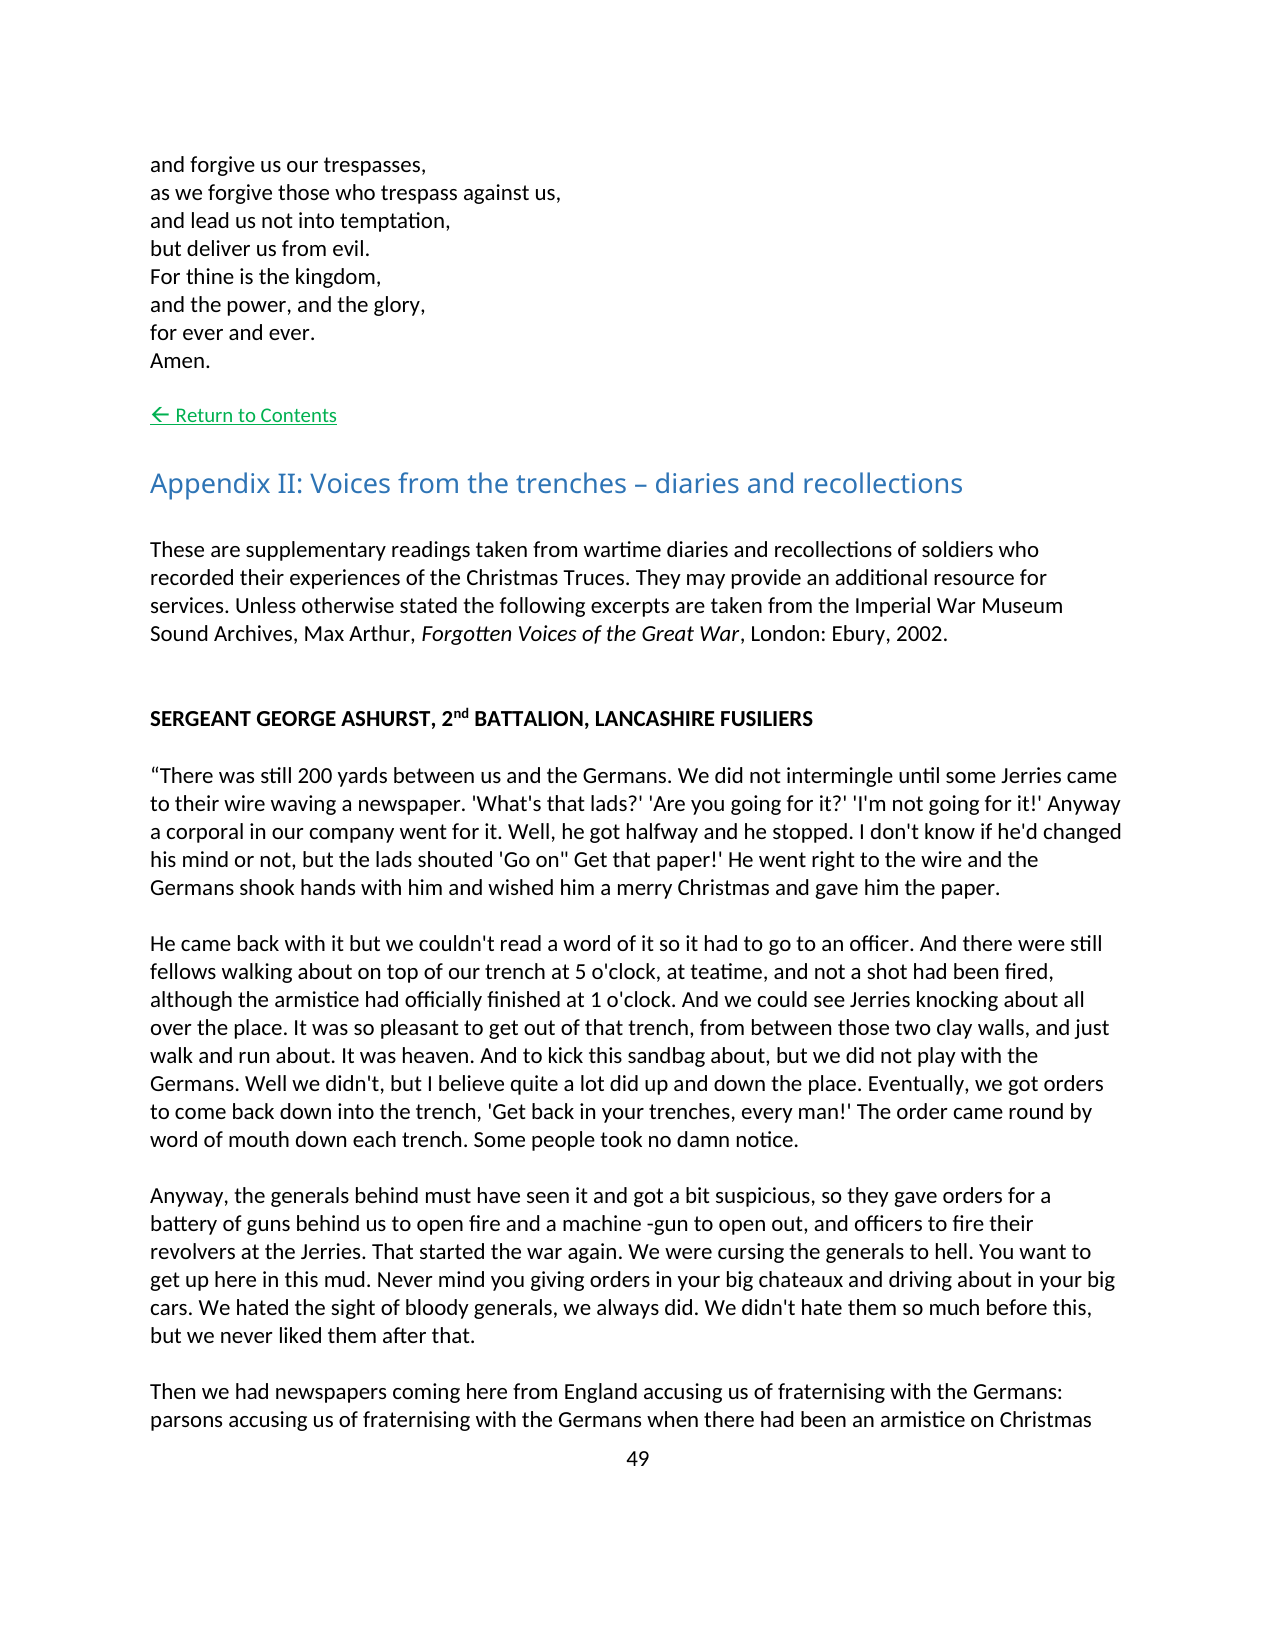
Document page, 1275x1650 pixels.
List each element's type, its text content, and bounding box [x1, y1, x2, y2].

text Amen. [150, 346, 1125, 374]
text for ever and ever. [150, 318, 1125, 346]
text and lead us not into temptation, [150, 206, 1125, 234]
text For thine is the kingdom, [150, 262, 1125, 290]
text SERGEANT GEORGE ASHURST, 2nd BATTALION, LANCASHIRE FUSILIERS [150, 704, 1125, 732]
text  Return to Contents [150, 402, 1125, 428]
text He came back with it but we couldn't read a word of it so it had to go to an officer. And there were still fellows walking about on top of our trench at 5 o'clock, at teatime, and not a shot had been fired, although the armistice had officially finished at 1 o'clock. And we could see Jerries knocking about all over the place. It was so pleasant to get out of that trench, from between those two clay walls, and just walk and run about. It was heaven. And to kick this sandbag about, but we did not play with the Germans. Well we didn't, but I believe quite a lot did up and down the place. Eventually, we got orders to come back down into the trench, 'Get back in your trenches, every man!' The order came round by word of mouth down each trench. Some people took no damn notice. [150, 929, 1125, 1153]
subtitle Appendix II: Voices from the trenches – diaries and recollections [150, 465, 1125, 502]
text Then we had newspapers coming here from England accusing us of fraternising with the Germans: parsons accusing us of fraternising with the Germans when there had been an armistice on Christmas [150, 1377, 1125, 1433]
text but deliver us from evil. [150, 234, 1125, 262]
text Anyway, the generals behind must have seen it and got a bit suspicious, so they gave orders for a battery of guns behind us to open fire and a machine -gun to open out, and officers to fire their revolvers at the Jerries. That started the war again. We were cursing the generals to hell. You want to get up here in this mud. Never mind you giving orders in your big chateaux and driving about in your big cars. We hated the sight of bloody generals, we always did. We didn't hate them so much before this, but we never liked them after that. [150, 1181, 1125, 1349]
text as we forgive those who trespass against us, [150, 178, 1125, 206]
text and forgive us our trespasses, [150, 150, 1125, 178]
text These are supplementary readings taken from wartime diaries and recollections of soldiers who recorded their experiences of the Christmas Truces. They may provide an additional resource for services. Unless otherwise stated the following excerpts are taken from the Imperial War Museum Sound Archives, Max Arthur, Forgotten Voices of the Great War, London: Ebury, 2002. [150, 535, 1125, 647]
text “There was still 200 yards between us and the Germans. We did not intermingle until some Jerries came to their wire waving a newspaper. 'What's that lads?' 'Are you going for it?' 'I'm not going for it!' Anyway a corporal in our company went for it. Well, he got halfway and he stopped. I don't know if he'd changed his mind or not, but the lads shouted 'Go on" Get that paper!' He went right to the wire and the Germans shook hands with him and wished him a merry Christmas and gave him the paper. [150, 761, 1125, 901]
text and the power, and the glory, [150, 290, 1125, 318]
